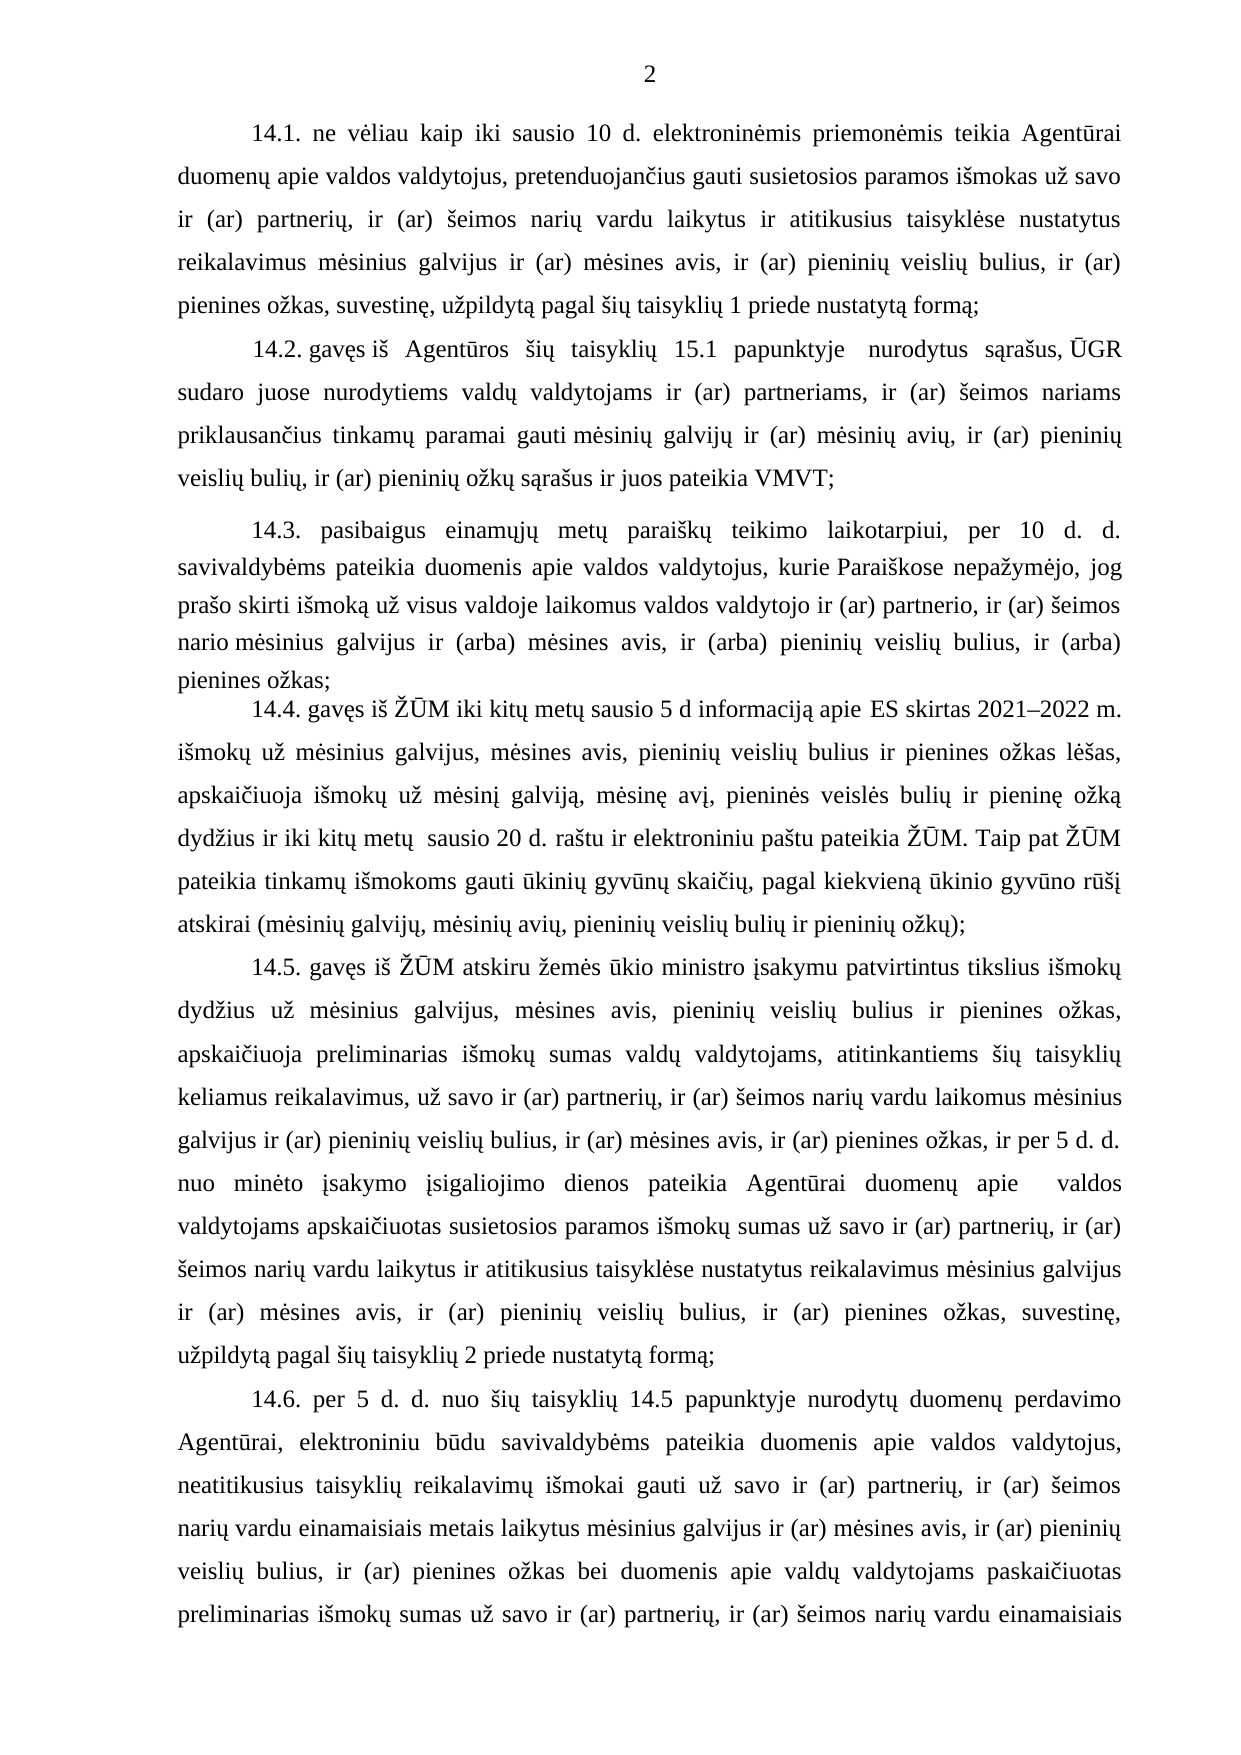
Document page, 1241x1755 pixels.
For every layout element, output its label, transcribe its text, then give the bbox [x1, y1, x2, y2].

text 14.1. ne vėliau kaip iki sausio 10 d. elektroninėmis priemonėmis teikia Agentūrai duomenų apie valdos valdytojus, pretenduojančius gauti susietosios paramos išmokas už savo ir (ar) partnerių, ir (ar) šeimos narių vardu laikytus ir atitikusius taisyklėse nustatytus reikalavimus mėsinius galvijus ir (ar) mėsines avis, ir (ar) pieninių veislių bulius, ir (ar) pienines ožkas, suvestinę, užpildytą pagal šių taisyklių 1 priede nustatytą formą; [177, 118, 1122, 319]
text 14.4. gavęs iš ŽŪM iki kitų metų sausio 5 d informaciją apie ES skirtas 2021–2022 m. išmokų už mėsinius galvijus, mėsines avis, pieninių veislių bulius ir pienines ožkas lėšas, apskaičiuoja išmokų už mėsinį galviją, mėsinę avį, pieninės veislės bulių ir pieninę ožką dydžius ir iki kitų metų sausio 20 d. raštu ir elektroniniu paštu pateikia ŽŪM. Taip pat ŽŪM pateikia tinkamų išmokoms gauti ūkinių gyvūnų skaičių, pagal kiekvieną ūkinio gyvūno rūšį atskirai (mėsinių galvijų, mėsinių avių, pieninių veislių bulių ir pieninių ožkų); [177, 694, 1122, 938]
text 14.2. gavęs iš Agentūros šių taisyklių 15.1 papunktyje nurodytus sąrašus, ŪGR sudaro juose nurodytiems valdų valdytojams ir (ar) partneriams, ir (ar) šeimos nariams priklausančius tinkamų paramai gauti mėsinių galvijų ir (ar) mėsinių avių, ir (ar) pieninių veislių bulių, ir (ar) pieninių ožkų sąrašus ir juos pateikia VMVT; [177, 334, 1122, 492]
text 14.6. per 5 d. d. nuo šių taisyklių 14.5 papunktyje nurodytų duomenų perdavimo Agentūrai, elektroniniu būdu savivaldybėms pateikia duomenis apie valdos valdytojus, neatitikusius taisyklių reikalavimų išmokai gauti už savo ir (ar) partnerių, ir (ar) šeimos narių vardu einamaisiais metais laikytus mėsinius galvijus ir (ar) mėsines avis, ir (ar) pieninių veislių bulius, ir (ar) pienines ožkas bei duomenis apie valdų valdytojams paskaičiuotas preliminarias išmokų sumas už savo ir (ar) partnerių, ir (ar) šeimos narių vardu einamaisiais [177, 1384, 1122, 1628]
text 14.3. pasibaigus einamųjų metų paraiškų teikimo laikotarpiui, per 10 d. d. savivaldybėms pateikia duomenis apie valdos valdytojus, kurie Paraiškose nepažymėjo, jog prašo skirti išmoką už visus valdoje laikomus valdos valdytojo ir (ar) partnerio, ir (ar) šeimos nario mėsinius galvijus ir (arba) mėsines avis, ir (arba) pieninių veislių bulius, ir (arba) pienines ožkas; [177, 506, 1122, 694]
text 14.5. gavęs iš ŽŪM atskiru žemės ūkio ministro įsakymu patvirtintus tikslius išmokų dydžius už mėsinius galvijus, mėsines avis, pieninių veislių bulius ir pienines ožkas, apskaičiuoja preliminarias išmokų sumas valdų valdytojams, atitinkantiems šių taisyklių keliamus reikalavimus, už savo ir (ar) partnerių, ir (ar) šeimos narių vardu laikomus mėsinius galvijus ir (ar) pieninių veislių bulius, ir (ar) mėsines avis, ir (ar) pienines ožkas, ir per 5 d. d. nuo minėto įsakymo įsigaliojimo dienos pateikia Agentūrai duomenų apie valdos valdytojams apskaičiuotas susietosios paramos išmokų sumas už savo ir (ar) partnerių, ir (ar) šeimos narių vardu laikytus ir atitikusius taisyklėse nustatytus reikalavimus mėsinius galvijus ir (ar) mėsines avis, ir (ar) pieninių veislių bulius, ir (ar) pienines ožkas, suvestinę, užpildytą pagal šių taisyklių 2 priede nustatytą formą; [177, 952, 1122, 1369]
